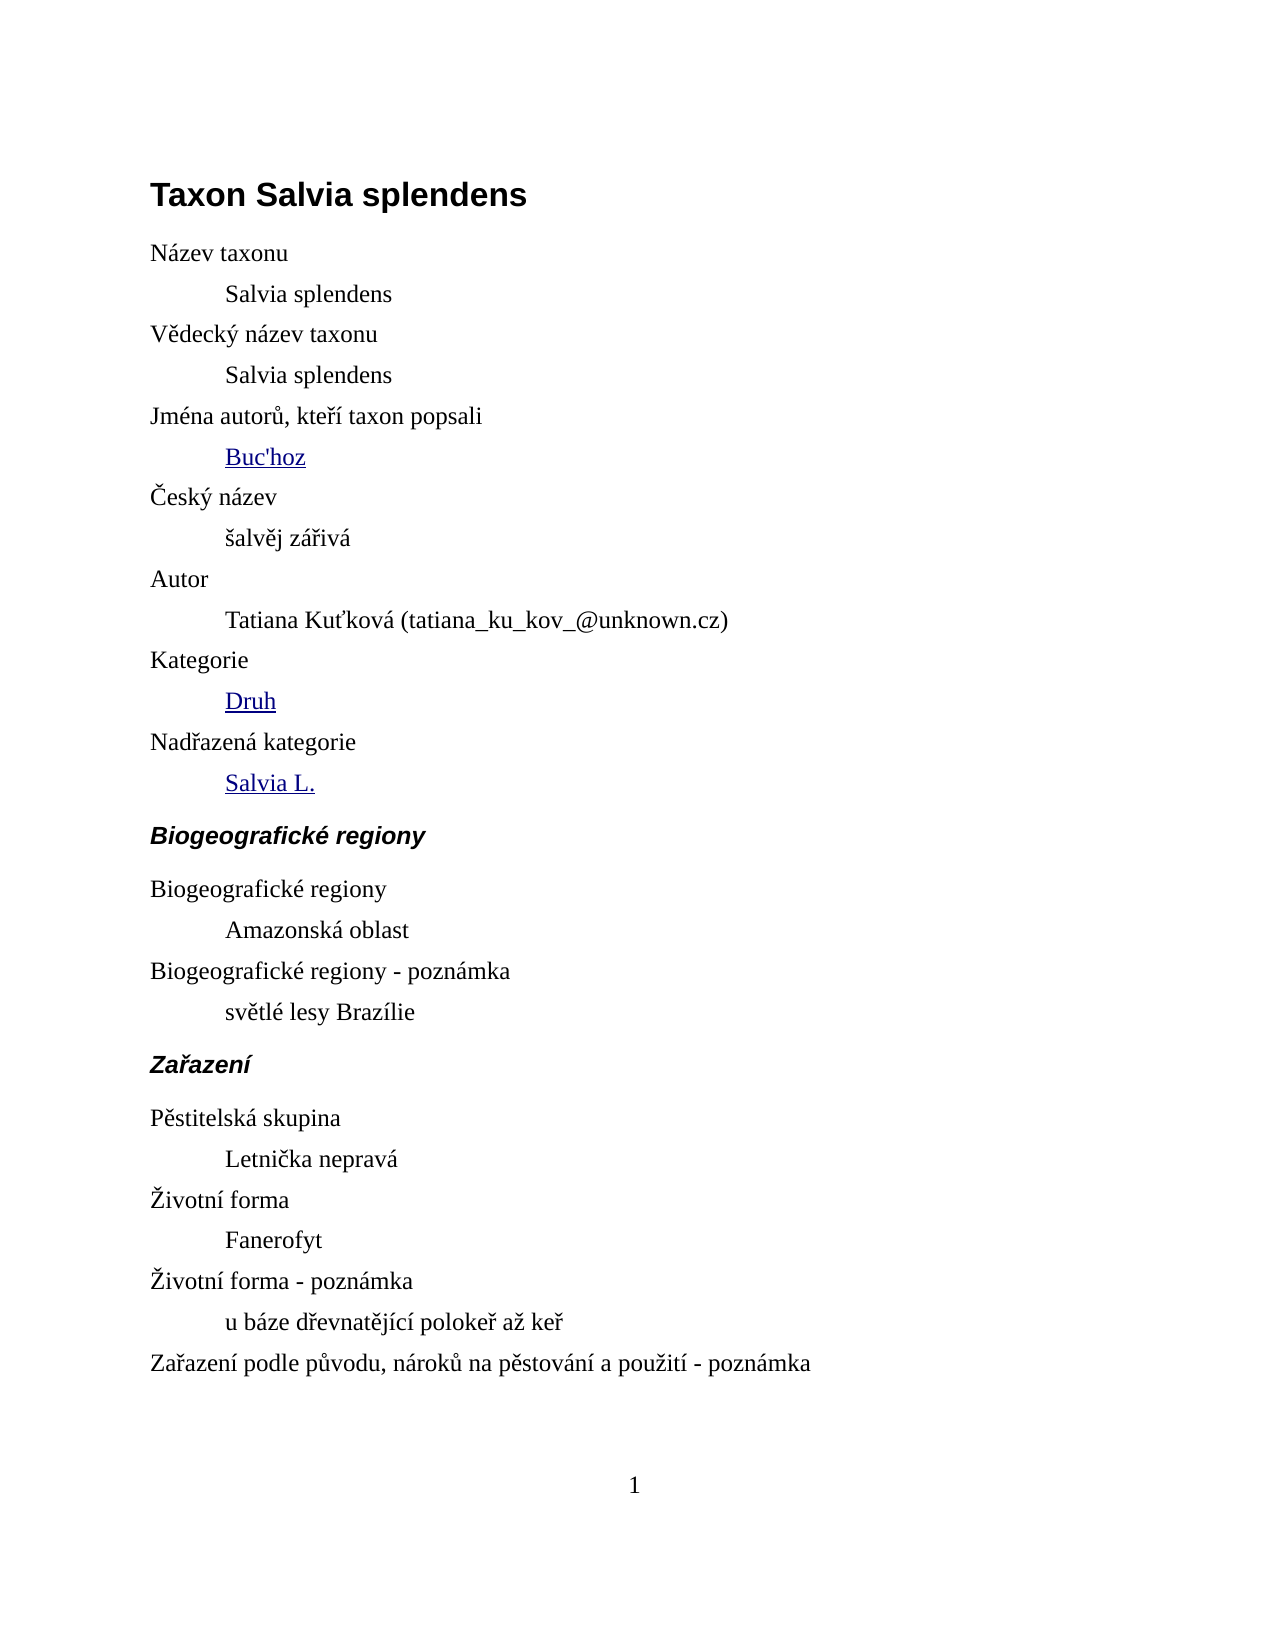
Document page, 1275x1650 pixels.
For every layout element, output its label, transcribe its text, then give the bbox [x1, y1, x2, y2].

text Název taxonu [150, 238, 1125, 267]
text Jména autorů, kteří taxon popsali [150, 401, 1125, 430]
text Letnička nepravá [225, 1144, 1125, 1173]
text Biogeografické regiony - poznámka [150, 956, 1125, 984]
text Nadřazená kategorie [150, 727, 1125, 756]
text Český název [150, 482, 1125, 511]
text Kategorie [150, 645, 1125, 674]
text Buc'hoz [225, 442, 1125, 471]
text u báze dřevnatějící polokeř až keř [225, 1307, 1125, 1336]
text Salvia L. [225, 768, 1125, 796]
text Biogeografické regiony [150, 874, 1125, 903]
text Životní forma [150, 1185, 1125, 1213]
text Salvia splendens [225, 360, 1125, 389]
text Fanerofyt [225, 1226, 1125, 1254]
text Amazonská oblast [225, 915, 1125, 944]
subtitle Taxon Salvia splendens [150, 175, 1125, 214]
text Zařazení podle původu, nároků na pěstování a použití - poznámka [150, 1348, 1125, 1376]
text Životní forma - poznámka [150, 1266, 1125, 1295]
text Vědecký název taxonu [150, 319, 1125, 348]
text Autor [150, 564, 1125, 593]
text světlé lesy Brazílie [225, 997, 1125, 1025]
text Tatiana Kuťková (tatiana_ku_kov_@unknown.cz) [225, 605, 1125, 633]
text Druh [225, 686, 1125, 715]
text Salvia splendens [225, 279, 1125, 308]
text Pěstitelská skupina [150, 1103, 1125, 1132]
subtitle Biogeografické regiony [150, 821, 1125, 850]
subtitle Zařazení [150, 1050, 1125, 1079]
text šalvěj zářivá [225, 523, 1125, 552]
